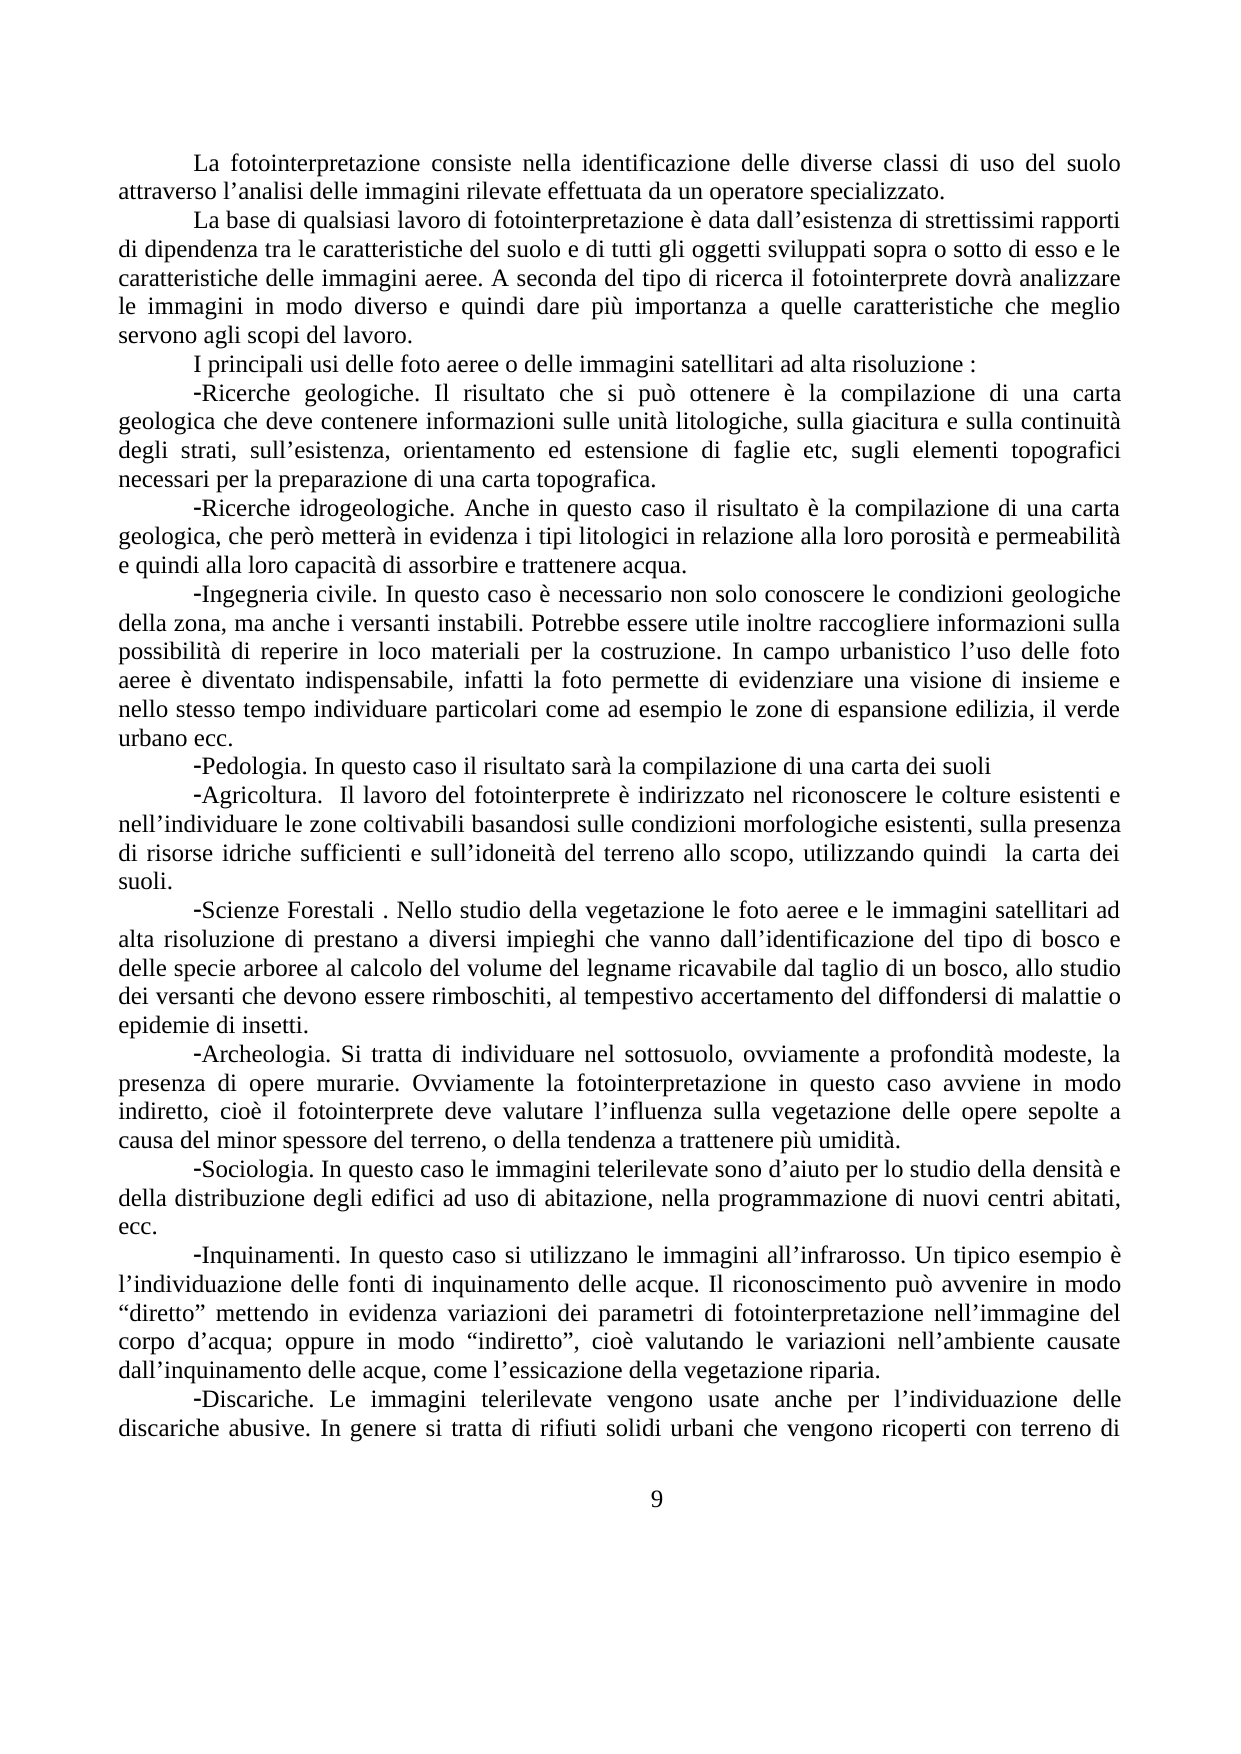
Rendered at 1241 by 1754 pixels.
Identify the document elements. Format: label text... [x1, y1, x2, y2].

list Scienze Forestali . Nello studio della vegetazione le foto aeree e le immagini satellitari ad alta risoluzione di prestano a diversi impieghi che vanno dall’identificazione del tipo di bosco e delle specie arboree al calcolo del volume del legname ricavabile dal taglio di un bosco, allo studio dei versanti che devono essere rimboschiti, al tempestivo accertamento del diffondersi di malattie o epidemie di insetti. [118, 895, 1122, 1039]
list Ricerche geologiche. Il risultato che si può ottenere è la compilazione di una carta geologica che deve contenere informazioni sulle unità litologiche, sulla giacitura e sulla continuità degli strati, sull’esistenza, orientamento ed estensione di faglie etc, sugli elementi topografici necessari per la preparazione di una carta topografica. [118, 378, 1122, 493]
text La fotointerpretazione consiste nella identificazione delle diverse classi di uso del suolo attraverso l’analisi delle immagini rilevate effettuata da un operatore specializzato. [118, 148, 1122, 205]
text La base di qualsiasi lavoro di fotointerpretazione è data dall’esistenza di strettissimi rapporti di dipendenza tra le caratteristiche del suolo e di tutti gli oggetti sviluppati sopra o sotto di esso e le caratteristiche delle immagini aeree. A seconda del tipo di ricerca il fotointerprete dovrà analizzare le immagini in modo diverso e quindi dare più importanza a quelle caratteristiche che meglio servono agli scopi del lavoro. [118, 205, 1122, 349]
list Discariche. Le immagini telerilevate vengono usate anche per l’individuazione delle discariche abusive. In genere si tratta di rifiuti solidi urbani che vengono ricoperti con terreno di [118, 1384, 1122, 1441]
list Pedologia. In questo caso il risultato sarà la compilazione di una carta dei suoli [118, 751, 1122, 780]
list Ricerche idrogeologiche. Anche in questo caso il risultato è la compilazione di una carta geologica, che però metterà in evidenza i tipi litologici in relazione alla loro porosità e permeabilità e quindi alla loro capacità di assorbire e trattenere acqua. [118, 493, 1122, 579]
text I principali usi delle foto aeree o delle immagini satellitari ad alta risoluzione : [118, 349, 1122, 378]
list Ingegneria civile. In questo caso è necessario non solo conoscere le condizioni geologiche della zona, ma anche i versanti instabili. Potrebbe essere utile inoltre raccogliere informazioni sulla possibilità di reperire in loco materiali per la costruzione. In campo urbanistico l’uso delle foto aeree è diventato indispensabile, infatti la foto permette di evidenziare una visione di insieme e nello stesso tempo individuare particolari come ad esempio le zone di espansione edilizia, il verde urbano ecc. [118, 579, 1122, 751]
list Archeologia. Si tratta di individuare nel sottosuolo, ovviamente a profondità modeste, la presenza di opere murarie. Ovviamente la fotointerpretazione in questo caso avviene in modo indiretto, cioè il fotointerprete deve valutare l’influenza sulla vegetazione delle opere sepolte a causa del minor spessore del terreno, o della tendenza a trattenere più umidità. [118, 1039, 1122, 1154]
list Sociologia. In questo caso le immagini telerilevate sono d’aiuto per lo studio della densità e della distribuzione degli edifici ad uso di abitazione, nella programmazione di nuovi centri abitati, ecc. [118, 1154, 1122, 1240]
list Agricoltura. Il lavoro del fotointerprete è indirizzato nel riconoscere le colture esistenti e nell’individuare le zone coltivabili basandosi sulle condizioni morfologiche esistenti, sulla presenza di risorse idriche sufficienti e sull’idoneità del terreno allo scopo, utilizzando quindi la carta dei suoli. [118, 780, 1122, 895]
list Inquinamenti. In questo caso si utilizzano le immagini all’infrarosso. Un tipico esempio è l’individuazione delle fonti di inquinamento delle acque. Il riconoscimento può avvenire in modo “diretto” mettendo in evidenza variazioni dei parametri di fotointerpretazione nell’immagine del corpo d’acqua; oppure in modo “indiretto”, cioè valutando le variazioni nell’ambiente causate dall’inquinamento delle acque, come l’essicazione della vegetazione riparia. [118, 1240, 1122, 1384]
